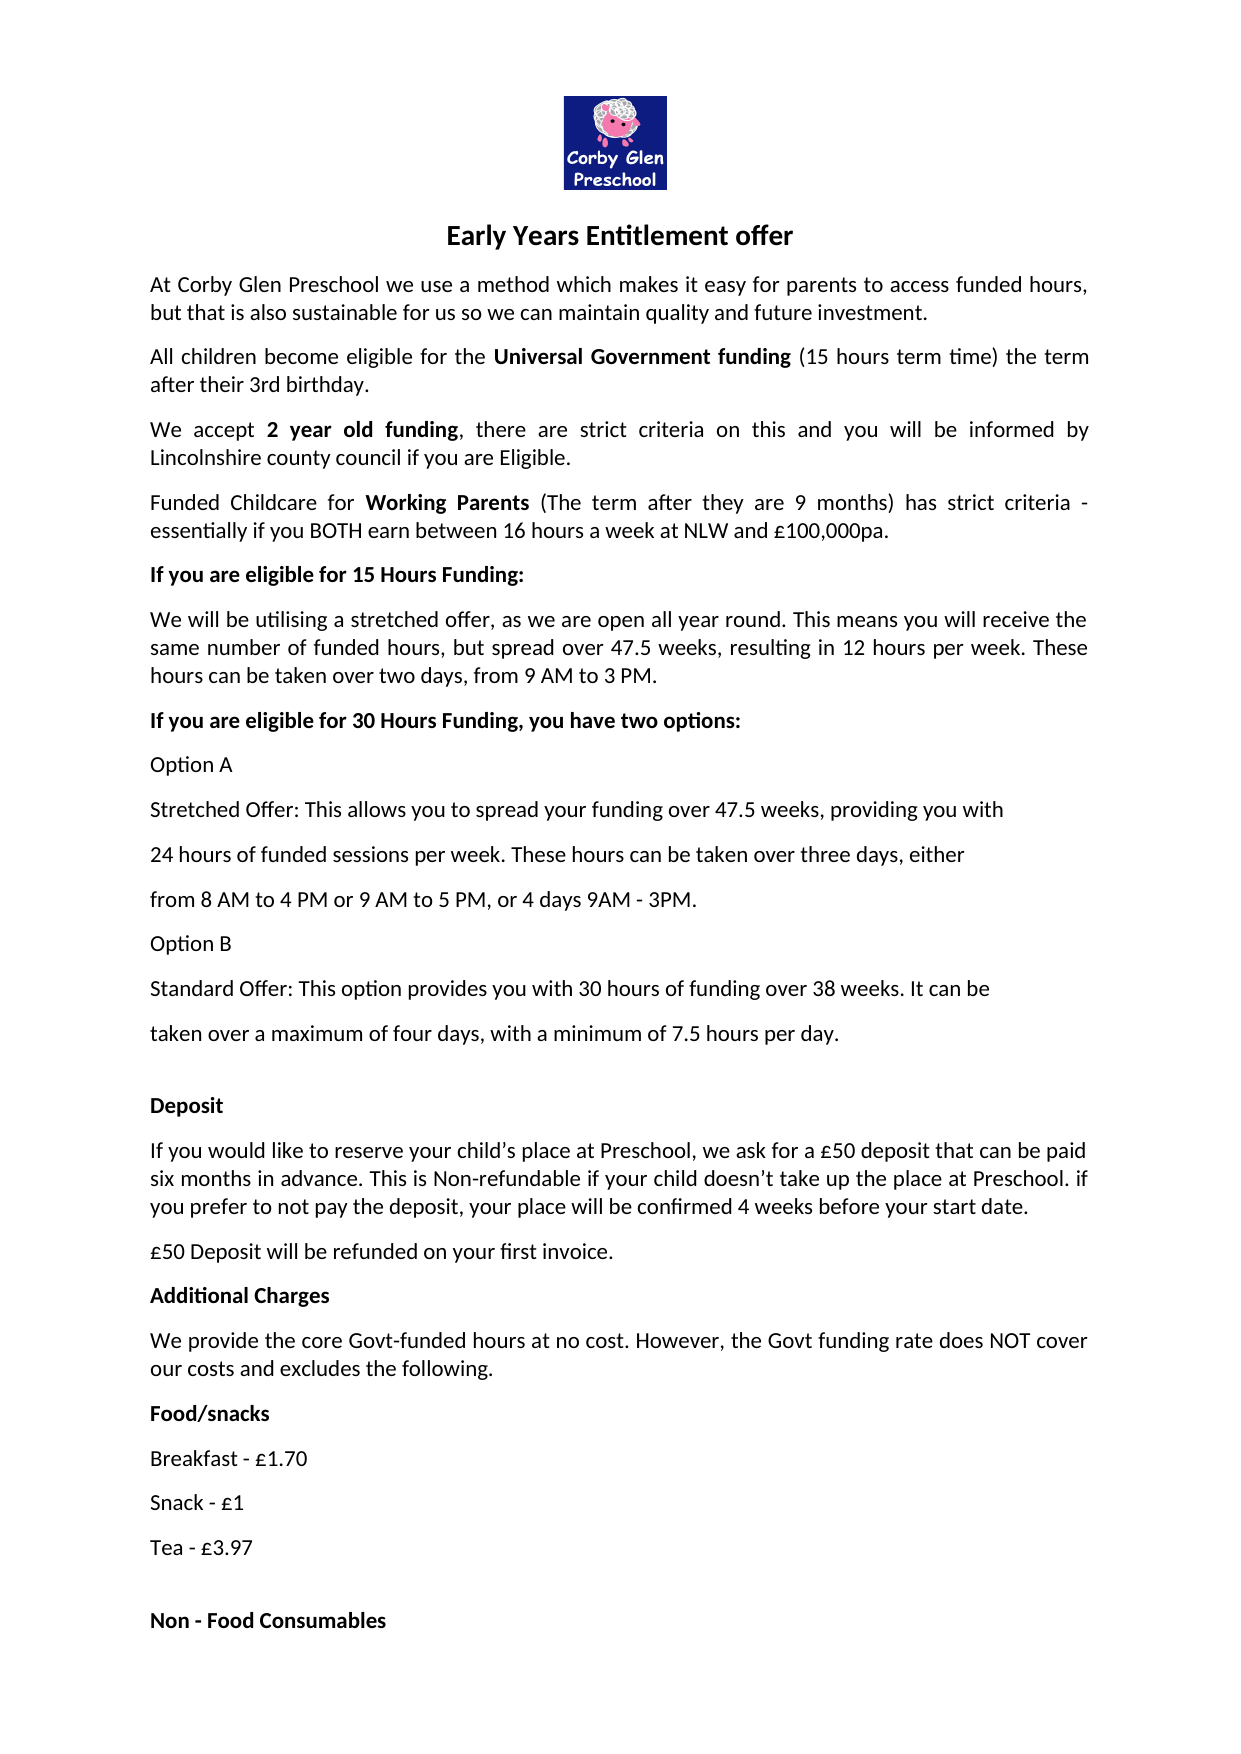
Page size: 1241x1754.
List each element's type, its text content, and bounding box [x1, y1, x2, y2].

text We provide the core Govt-funded hours at no cost. However, the Govt funding rate does NOT cover our costs and excludes the following. [150, 1326, 1090, 1382]
text Early Years Entitlement offer [150, 217, 1090, 253]
text Snack - £1 [150, 1488, 1090, 1516]
text £50 Deposit will be refunded on your first invoice. [150, 1237, 1090, 1265]
text If you are eligible for 15 Hours Funding: [150, 561, 1090, 588]
text Option A [150, 751, 1090, 779]
text All children become eligible for the Universal Government funding (15 hours term time) the term after their 3rd birthday. [150, 342, 1090, 398]
text Option B [150, 929, 1090, 957]
text from 8 AM to 4 PM or 9 AM to 5 PM, or 4 days 9AM - 3PM. [150, 885, 1090, 913]
text If you are eligible for 30 Hours Funding, you have two options: [150, 706, 1090, 734]
text Food/snacks [150, 1399, 1090, 1427]
text Deposit [150, 1091, 1090, 1119]
text We accept 2 year old funding, there are strict criteria on this and you will be informed by Lincolnshire county council if you are Eligible. [150, 415, 1090, 471]
text If you would like to reserve your child’s place at Preschool, we ask for a £50 deposit that can be paid six months in advance. This is Non-refundable if your child doesn’t take up the place at Preschool. if you prefer to not pay the deposit, your place will be confirmed 4 weeks before your start date. [150, 1136, 1090, 1220]
text Standard Offer: This option provides you with 30 hours of funding over 38 weeks. It can be [150, 974, 1090, 1002]
text We will be utilising a stretched offer, as we are open all year round. This means you will receive the same number of funded hours, but spread over 47.5 weeks, resulting in 12 hours per week. These hours can be taken over two days, from 9 AM to 3 PM. [150, 605, 1090, 689]
text Stretched Offer: This allows you to spread your funding over 47.5 weeks, providing you with [150, 795, 1090, 823]
text Additional Charges [150, 1282, 1090, 1309]
text 24 hours of funded sessions per week. These hours can be taken over three days, either [150, 840, 1090, 868]
text taken over a maximum of four days, with a minimum of 7.5 hours per day. [150, 1019, 1090, 1047]
text Funded Childcare for Working Parents (The term after they are 9 months) has strict criteria - essentially if you BOTH earn between 16 hours a week at NLW and £100,000pa. [150, 488, 1090, 544]
text At Corby Glen Preschool we use a method which makes it easy for parents to access funded hours, but that is also sustainable for us so we can maintain quality and future investment. [150, 270, 1090, 326]
text Tea - £3.97 [150, 1533, 1090, 1561]
text Non - Food Consumables [150, 1606, 1090, 1634]
text Breakfast - £1.70 [150, 1444, 1090, 1472]
